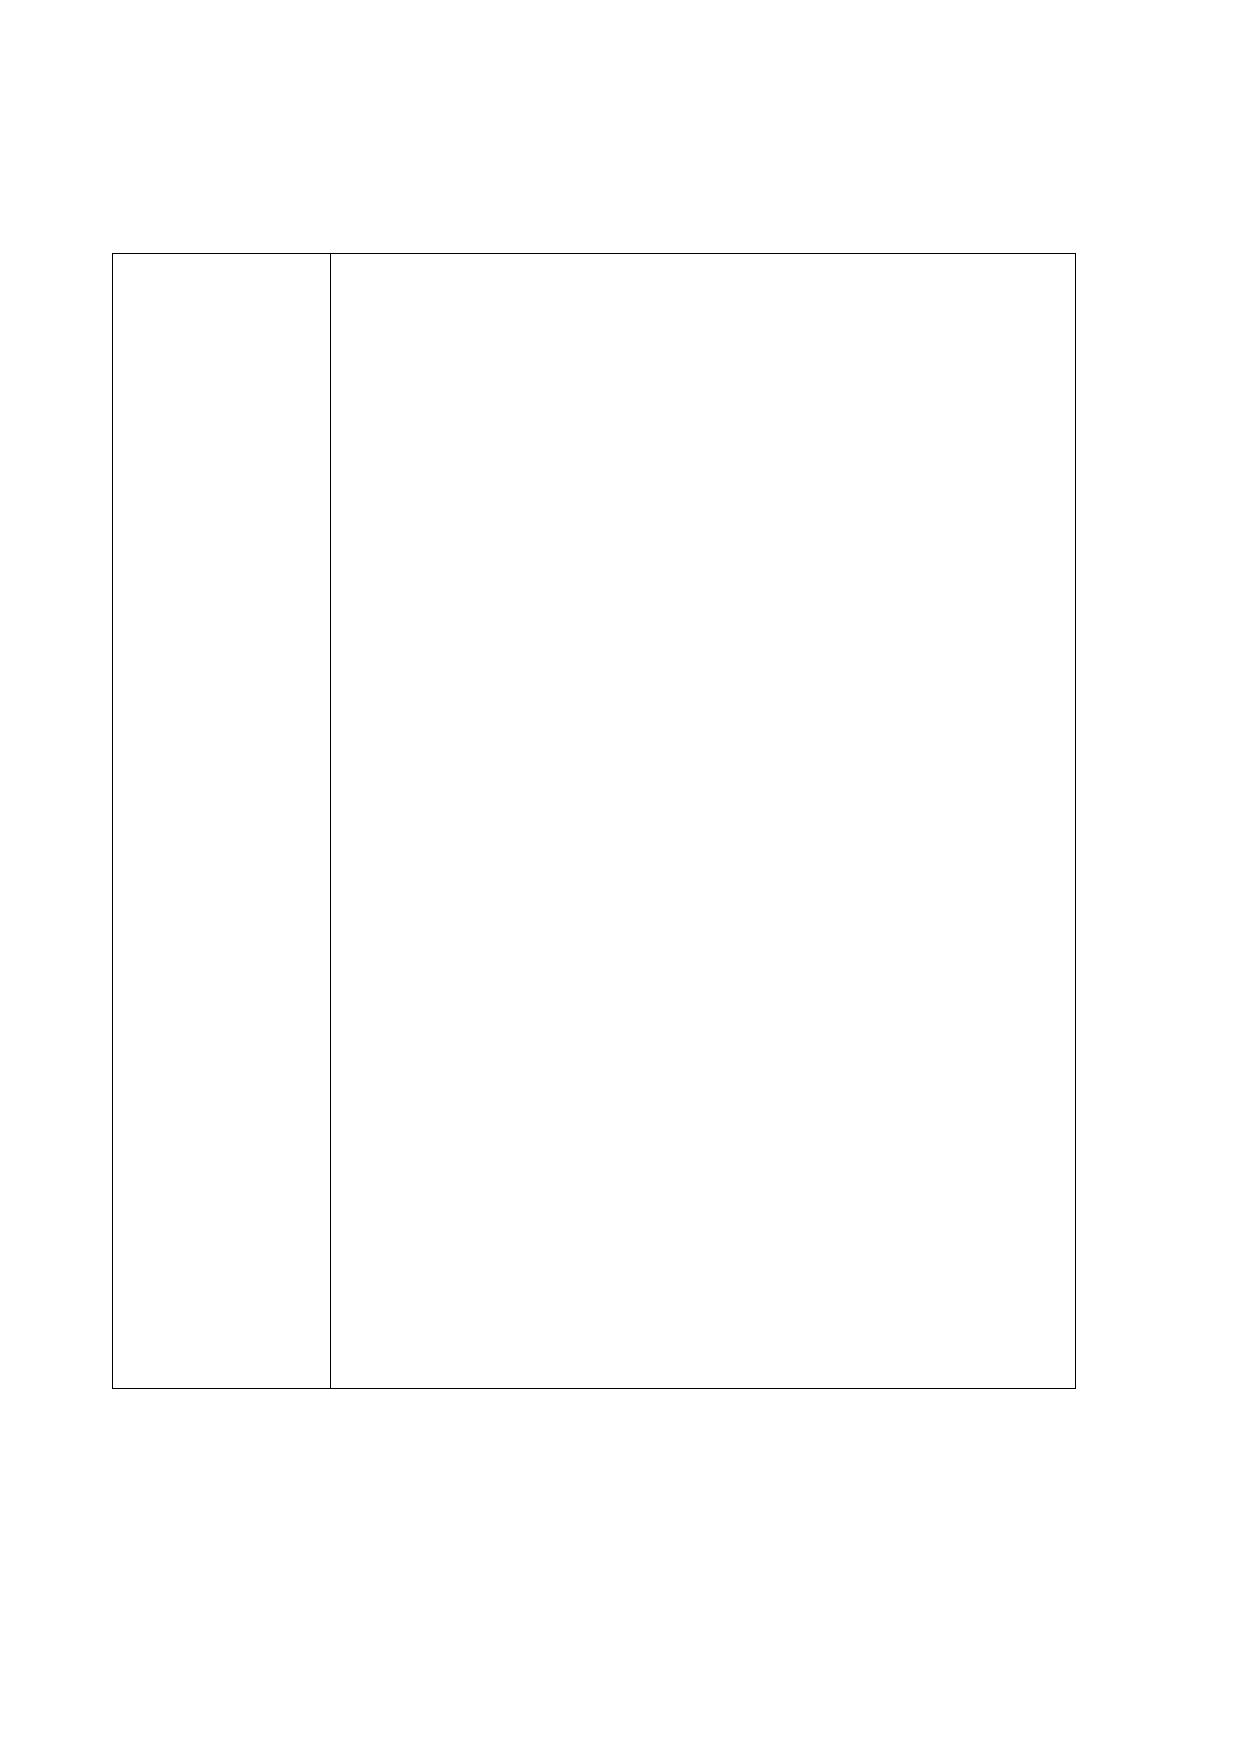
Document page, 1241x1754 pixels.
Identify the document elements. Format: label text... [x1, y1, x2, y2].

table_cell 一、事由：第二點第 款（請擇定一款參選） 二、推薦理由說明：（字數以不超過300字為原則） [331, 254, 1075, 1388]
table_cell 推薦單位對候選者之推薦理由 [113, 254, 330, 1388]
